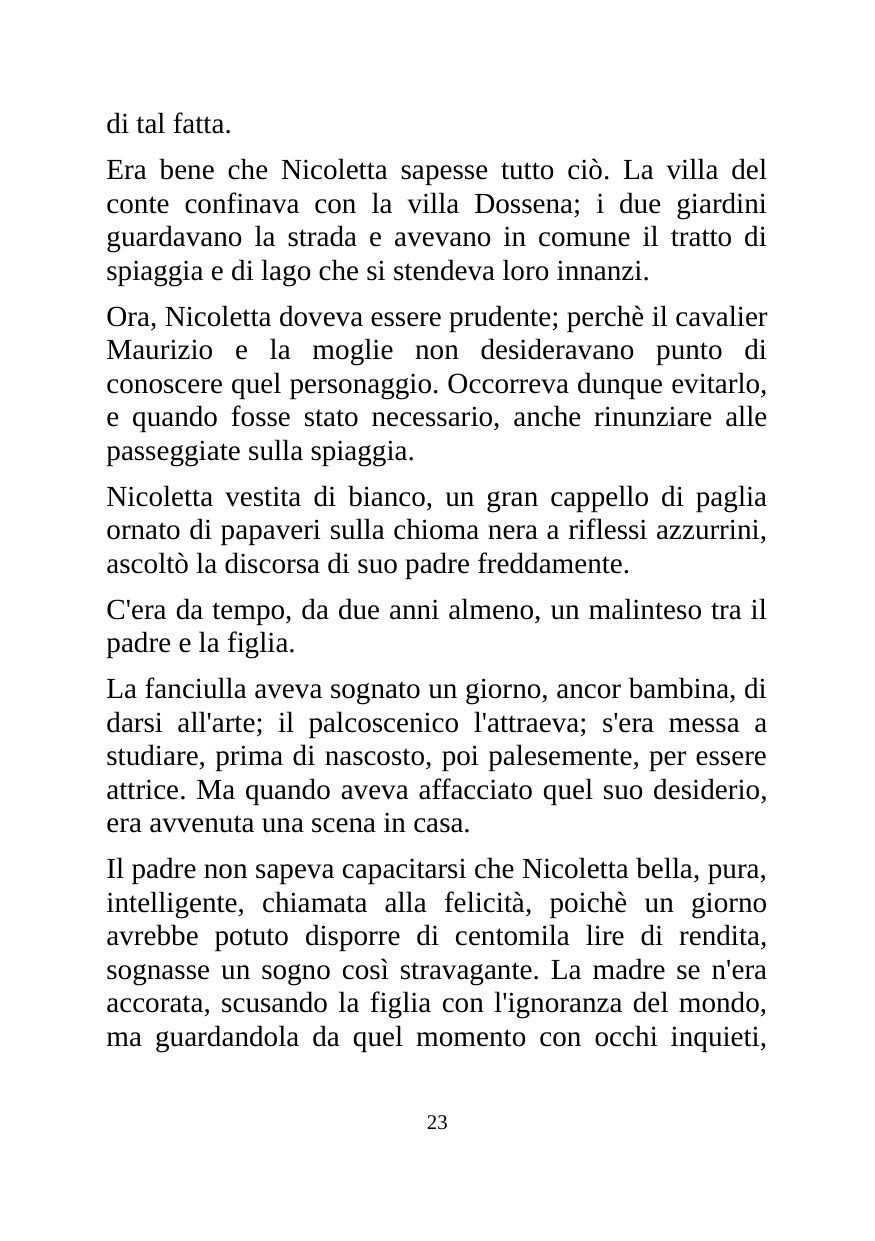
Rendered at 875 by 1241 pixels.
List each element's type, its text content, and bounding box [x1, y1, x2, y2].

text Nicoletta vestita di bianco, un gran cappello di paglia ornato di papaveri sulla chioma nera a riflessi azzurrini, ascoltò la discorsa di suo padre freddamente. [106, 479, 768, 579]
text Il padre non sapeva capacitarsi che Nicoletta bella, pura, intelligente, chiamata alla felicità, poichè un giorno avrebbe potuto disporre di centomila lire di rendita, sognasse un sogno così stravagante. La madre se n'era accorata, scusando la figlia con l'ignoranza del mondo, ma guardandola da quel momento con occhi inquieti, [106, 851, 768, 1053]
text C'era da tempo, da due anni almeno, un malinteso tra il padre e la figlia. [106, 592, 768, 659]
text Ora, Nicoletta doveva essere prudente; perchè il cavalier Maurizio e la moglie non desideravano punto di conoscere quel personaggio. Occorreva dunque evitarlo, e quando fosse stato necessario, anche rinunziare alle passeggiate sulla spiaggia. [106, 299, 768, 466]
text Era bene che Nicoletta sapesse tutto ciò. La villa del conte confinava con la villa Dossena; i due giardini guardavano la strada e avevano in comune il tratto di spiaggia e di lago che si stendeva loro innanzi. [106, 152, 768, 286]
text di tal fatta. [106, 106, 768, 140]
text La fanciulla aveva sognato un giorno, ancor bambina, di darsi all'arte; il palcoscenico l'attraeva; s'era messa a studiare, prima di nascosto, poi palesemente, per essere attrice. Ma quando aveva affacciato quel suo desiderio, era avvenuta una scena in casa. [106, 671, 768, 839]
